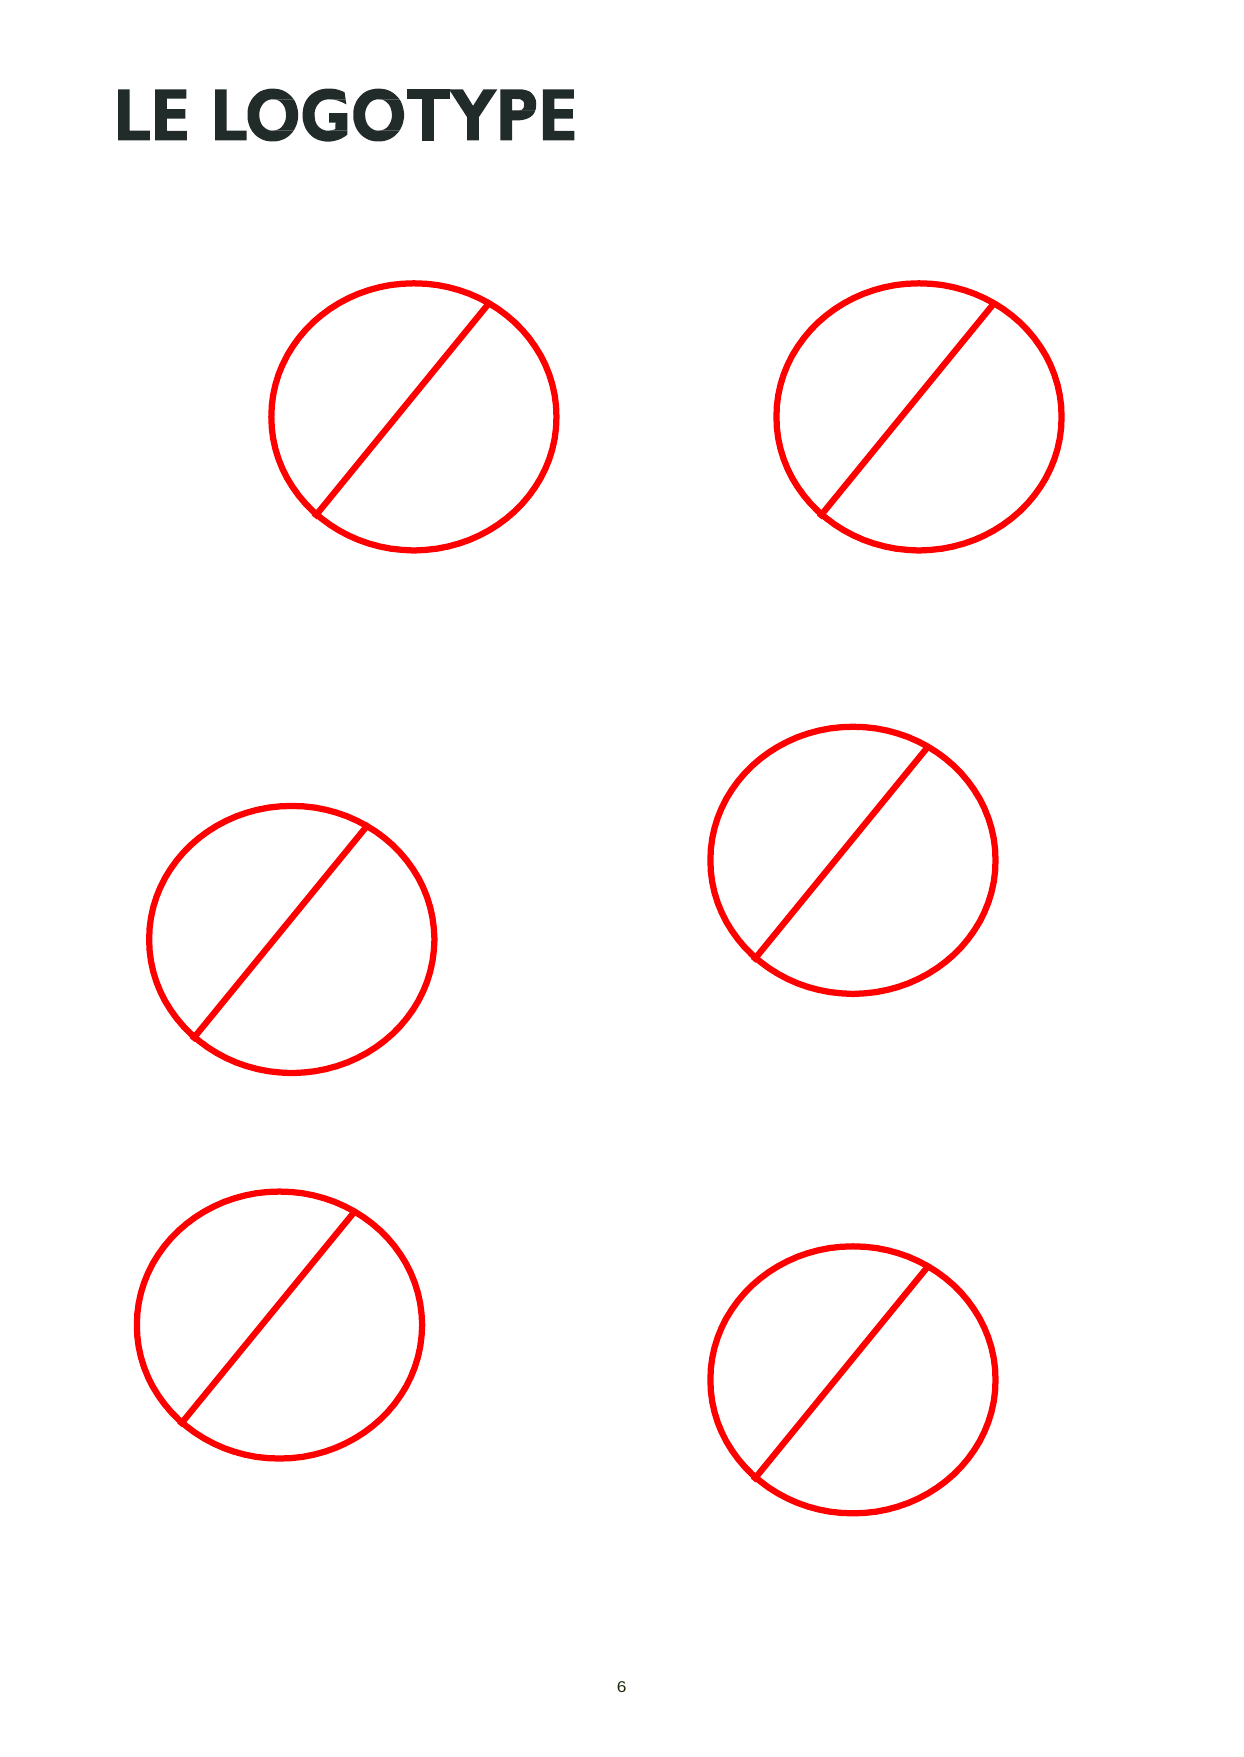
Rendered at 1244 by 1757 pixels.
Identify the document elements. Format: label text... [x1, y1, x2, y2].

text 6 [611, 1678, 632, 1696]
